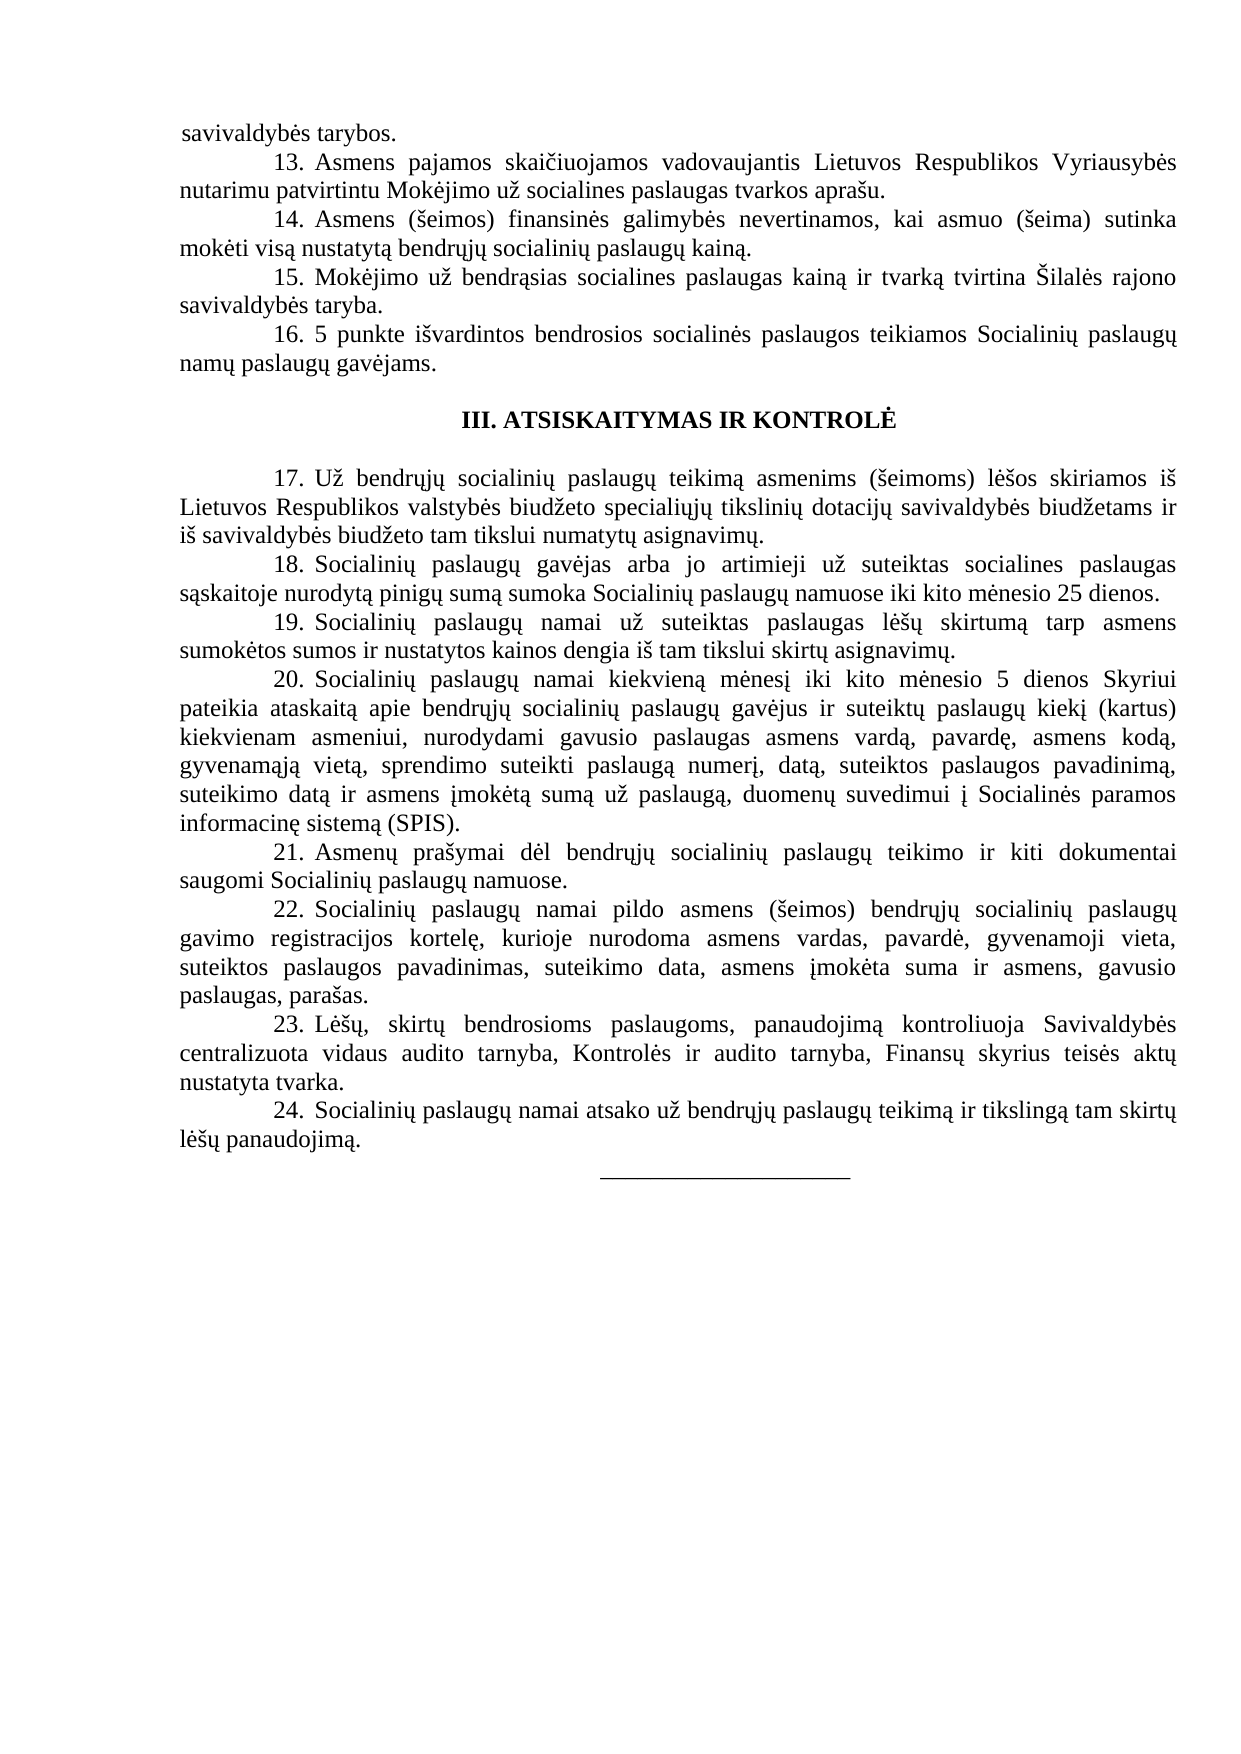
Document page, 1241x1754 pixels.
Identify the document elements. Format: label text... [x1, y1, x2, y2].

text 21. Asmenų prašymai dėl bendrųjų socialinių paslaugų teikimo ir kiti dokumentai saugomi Socialinių paslaugų namuose. [179, 837, 1177, 894]
text 13. Asmens pajamos skaičiuojamos vadovaujantis Lietuvos Respublikos Vyriausybės nutarimu patvirtintu Mokėjimo už socialines paslaugas tvarkos aprašu. [179, 147, 1177, 204]
text 17. Už bendrųjų socialinių paslaugų teikimą asmenims (šeimoms) lėšos skiriamos iš Lietuvos Respublikos valstybės biudžeto specialiųjų tikslinių dotacijų savivaldybės biudžetams ir iš savivaldybės biudžeto tam tikslui numatytų asignavimų. [179, 463, 1177, 549]
text savivaldybės tarybos. [181, 118, 1179, 147]
text 20. Socialinių paslaugų namai kiekvieną mėnesį iki kito mėnesio 5 dienos Skyriui pateikia ataskaitą apie bendrųjų socialinių paslaugų gavėjus ir suteiktų paslaugų kiekį (kartus) kiekvienam asmeniui, nurodydami gavusio paslaugas asmens vardą, pavardę, asmens kodą, gyvenamąją vietą, sprendimo suteikti paslaugą numerį, datą, suteiktos paslaugos pavadinimą, suteikimo datą ir asmens įmokėtą sumą už paslaugą, duomenų suvedimui į Socialinės paramos informacinę sistemą (SPIS). [179, 664, 1177, 837]
text 18. Socialinių paslaugų gavėjas arba jo artimieji už suteiktas socialines paslaugas sąskaitoje nurodytą pinigų sumą sumoka Socialinių paslaugų namuose iki kito mėnesio 25 dienos. [179, 549, 1177, 607]
text 16. 5 punkte išvardintos bendrosios socialinės paslaugos teikiamos Socialinių paslaugų namų paslaugų gavėjams. [179, 319, 1177, 377]
text 19. Socialinių paslaugų namai už suteiktas paslaugas lėšų skirtumą tarp asmens sumokėtos sumos ir nustatytos kainos dengia iš tam tikslui skirtų asignavimų. [179, 607, 1177, 664]
text 15. Mokėjimo už bendrąsias socialines paslaugas kainą ir tvarką tvirtina Šilalės rajono savivaldybės taryba. [179, 262, 1177, 319]
text 14. Asmens (šeimos) finansinės galimybės nevertinamos, kai asmuo (šeima) sutinka mokėti visą nustatytą bendrųjų socialinių paslaugų kainą. [179, 204, 1177, 262]
text III. ATSISKAITYMAS IR KONTROLĖ [177, 406, 1181, 434]
text 22. Socialinių paslaugų namai pildo asmens (šeimos) bendrųjų socialinių paslaugų gavimo registracijos kortelę, kurioje nurodoma asmens vardas, pavardė, gyvenamoji vieta, suteiktos paslaugos pavadinimas, suteikimo data, asmens įmokėta suma ir asmens, gavusio paslaugas, parašas. [179, 894, 1177, 1009]
text ____________________ [179, 1153, 1177, 1182]
text 23. Lėšų, skirtų bendrosioms paslaugoms, panaudojimą kontroliuoja Savivaldybės centralizuota vidaus audito tarnyba, Kontrolės ir audito tarnyba, Finansų skyrius teisės aktų nustatyta tvarka. [179, 1009, 1177, 1096]
text 24. Socialinių paslaugų namai atsako už bendrųjų paslaugų teikimą ir tikslingą tam skirtų lėšų panaudojimą. [179, 1096, 1177, 1153]
